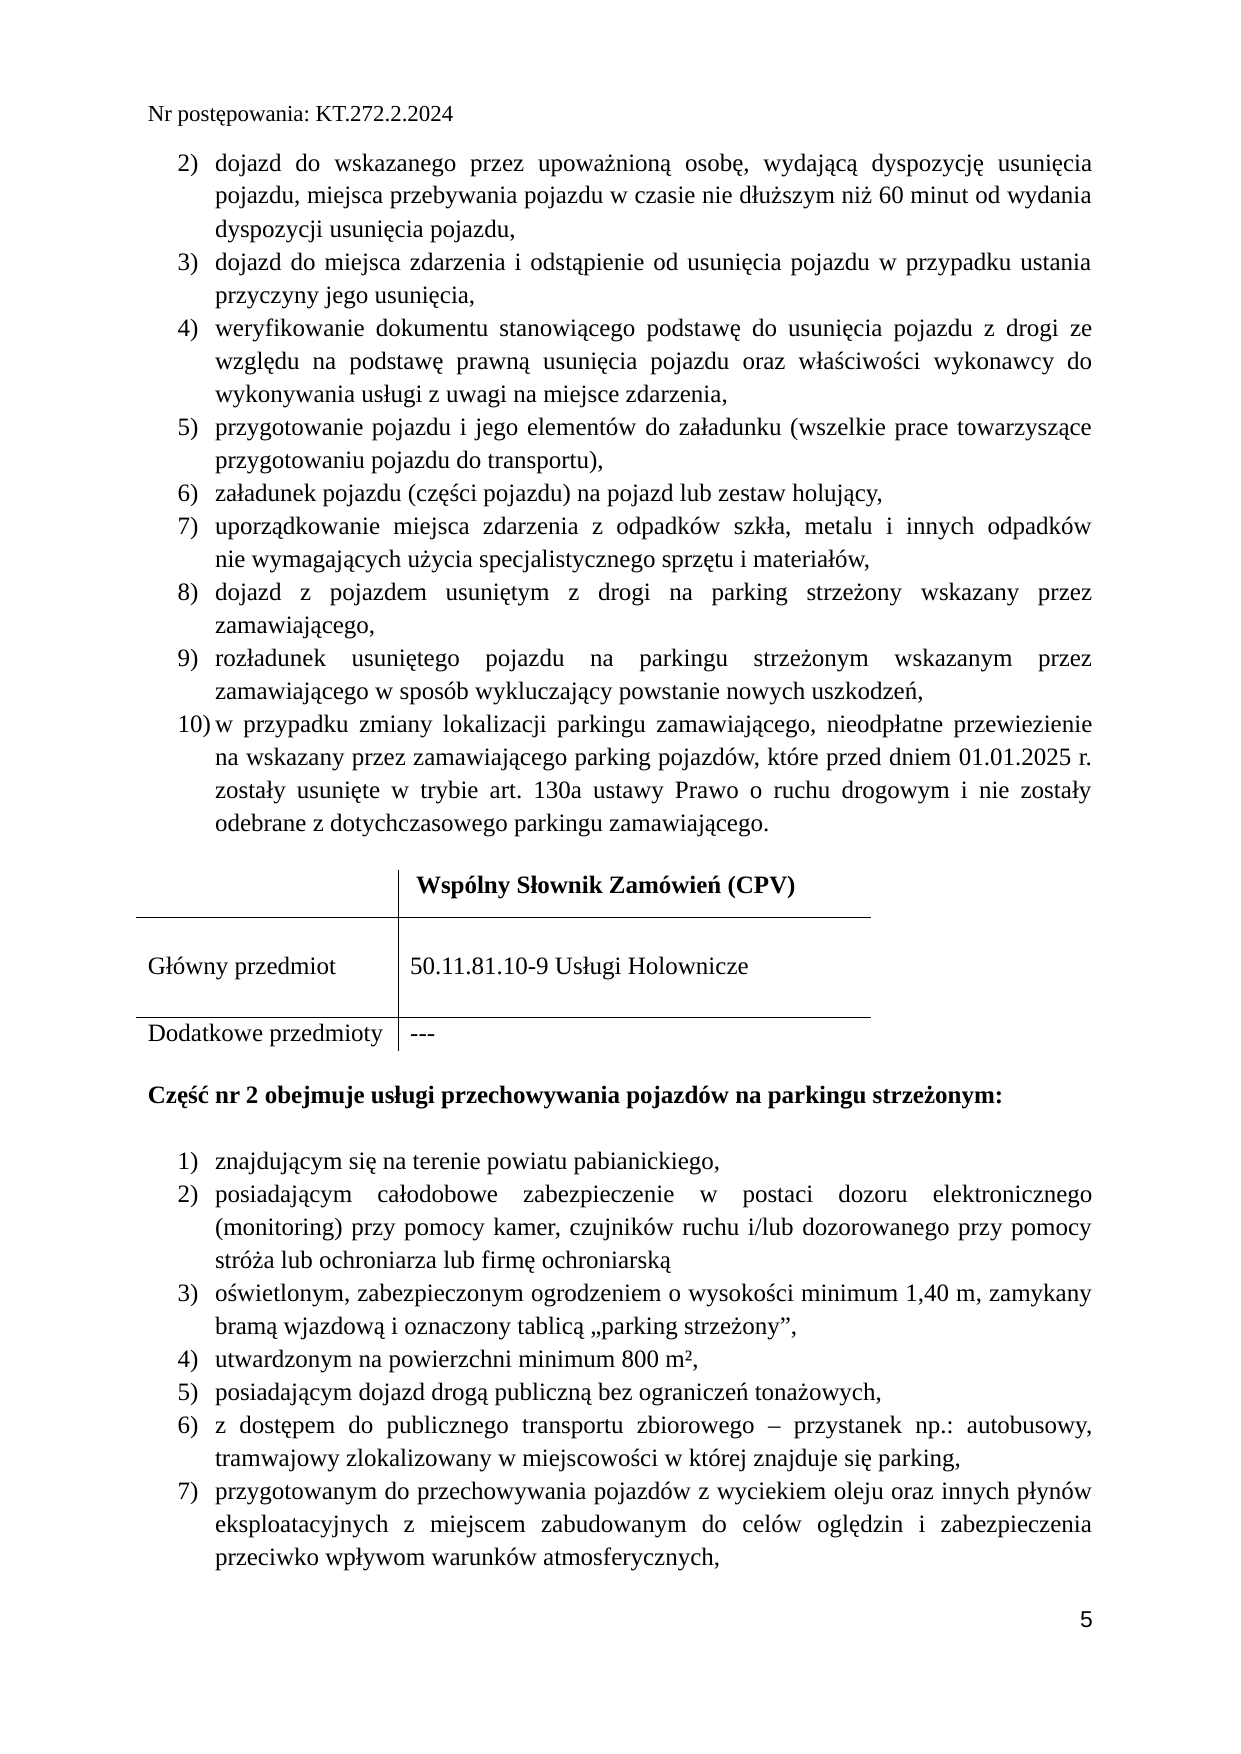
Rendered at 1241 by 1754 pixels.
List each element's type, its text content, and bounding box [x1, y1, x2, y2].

list przygotowanym do przechowywania pojazdów z wyciekiem oleju oraz innych płynów eksploatacyjnych z miejscem zabudowanym do celów oględzin i zabezpieczenia przeciwko wpływom warunków atmosferycznych, [177, 1476, 1093, 1571]
table_header Wspólny Słownik Zamówień (CPV) [399, 870, 871, 917]
list posiadającym całodobowe zabezpieczenie w postaci dozoru elektronicznego (monitoring) przy pomocy kamer, czujników ruchu i/lub dozorowanego przy pomocy stróża lub ochroniarza lub firmę ochroniarską [177, 1179, 1093, 1274]
list dojazd do wskazanego przez upoważnioną osobę, wydającą dyspozycję usunięcia pojazdu, miejsca przebywania pojazdu w czasie nie dłuższym niż 60 minut od wydania dyspozycji usunięcia pojazdu, [177, 148, 1093, 242]
text Część nr 2 obejmuje usługi przechowywania pojazdów na parkingu strzeżonym: [148, 1080, 1093, 1109]
list utwardzonym na powierzchni minimum 800 m², [177, 1344, 1093, 1373]
list rozładunek usuniętego pojazdu na parkingu strzeżonym wskazanym przez zamawiającego w sposób wykluczający powstanie nowych uszkodzeń, [177, 643, 1093, 705]
list załadunek pojazdu (części pojazdu) na pojazd lub zestaw holujący, [177, 478, 1093, 507]
list z dostępem do publicznego transportu zbiorowego – przystanek np.: autobusowy, tramwajowy zlokalizowany w miejscowości w której znajduje się parking, [177, 1410, 1093, 1472]
list oświetlonym, zabezpieczonym ogrodzeniem o wysokości minimum 1,40 m, zamykany bramą wjazdową i oznaczony tablicą „parking strzeżony”, [177, 1278, 1093, 1340]
table_cell Główny przedmiot [136, 918, 398, 1017]
list znajdującym się na terenie powiatu pabianickiego, [177, 1146, 1093, 1175]
list uporządkowanie miejsca zdarzenia z odpadków szkła, metalu i innych odpadków nie wymagających użycia specjalistycznego sprzętu i materiałów, [177, 511, 1093, 573]
list dojazd z pojazdem usuniętym z drogi na parking strzeżony wskazany przez zamawiającego, [177, 577, 1093, 639]
table_cell Dodatkowe przedmioty [136, 1018, 398, 1051]
list weryfikowanie dokumentu stanowiącego podstawę do usunięcia pojazdu z drogi ze względu na podstawę prawną usunięcia pojazdu oraz właściwości wykonawcy do wykonywania usługi z uwagi na miejsce zdarzenia, [177, 313, 1093, 407]
table_cell --- [399, 1018, 871, 1051]
table_cell 50.11.81.10-9 Usługi Holownicze [399, 918, 871, 1017]
list posiadającym dojazd drogą publiczną bez ograniczeń tonażowych, [177, 1377, 1093, 1406]
table_header [136, 870, 398, 917]
list przygotowanie pojazdu i jego elementów do załadunku (wszelkie prace towarzyszące przygotowaniu pojazdu do transportu), [177, 412, 1093, 473]
list dojazd do miejsca zdarzenia i odstąpienie od usunięcia pojazdu w przypadku ustania przyczyny jego usunięcia, [177, 247, 1093, 308]
list w przypadku zmiany lokalizacji parkingu zamawiającego, nieodpłatne przewiezienie na wskazany przez zamawiającego parking pojazdów, które przed dniem 01.01.2025 r. zostały usunięte w trybie art. 130a ustawy Prawo o ruchu drogowym i nie zostały odebrane z dotychczasowego parkingu zamawiającego. [177, 709, 1093, 837]
